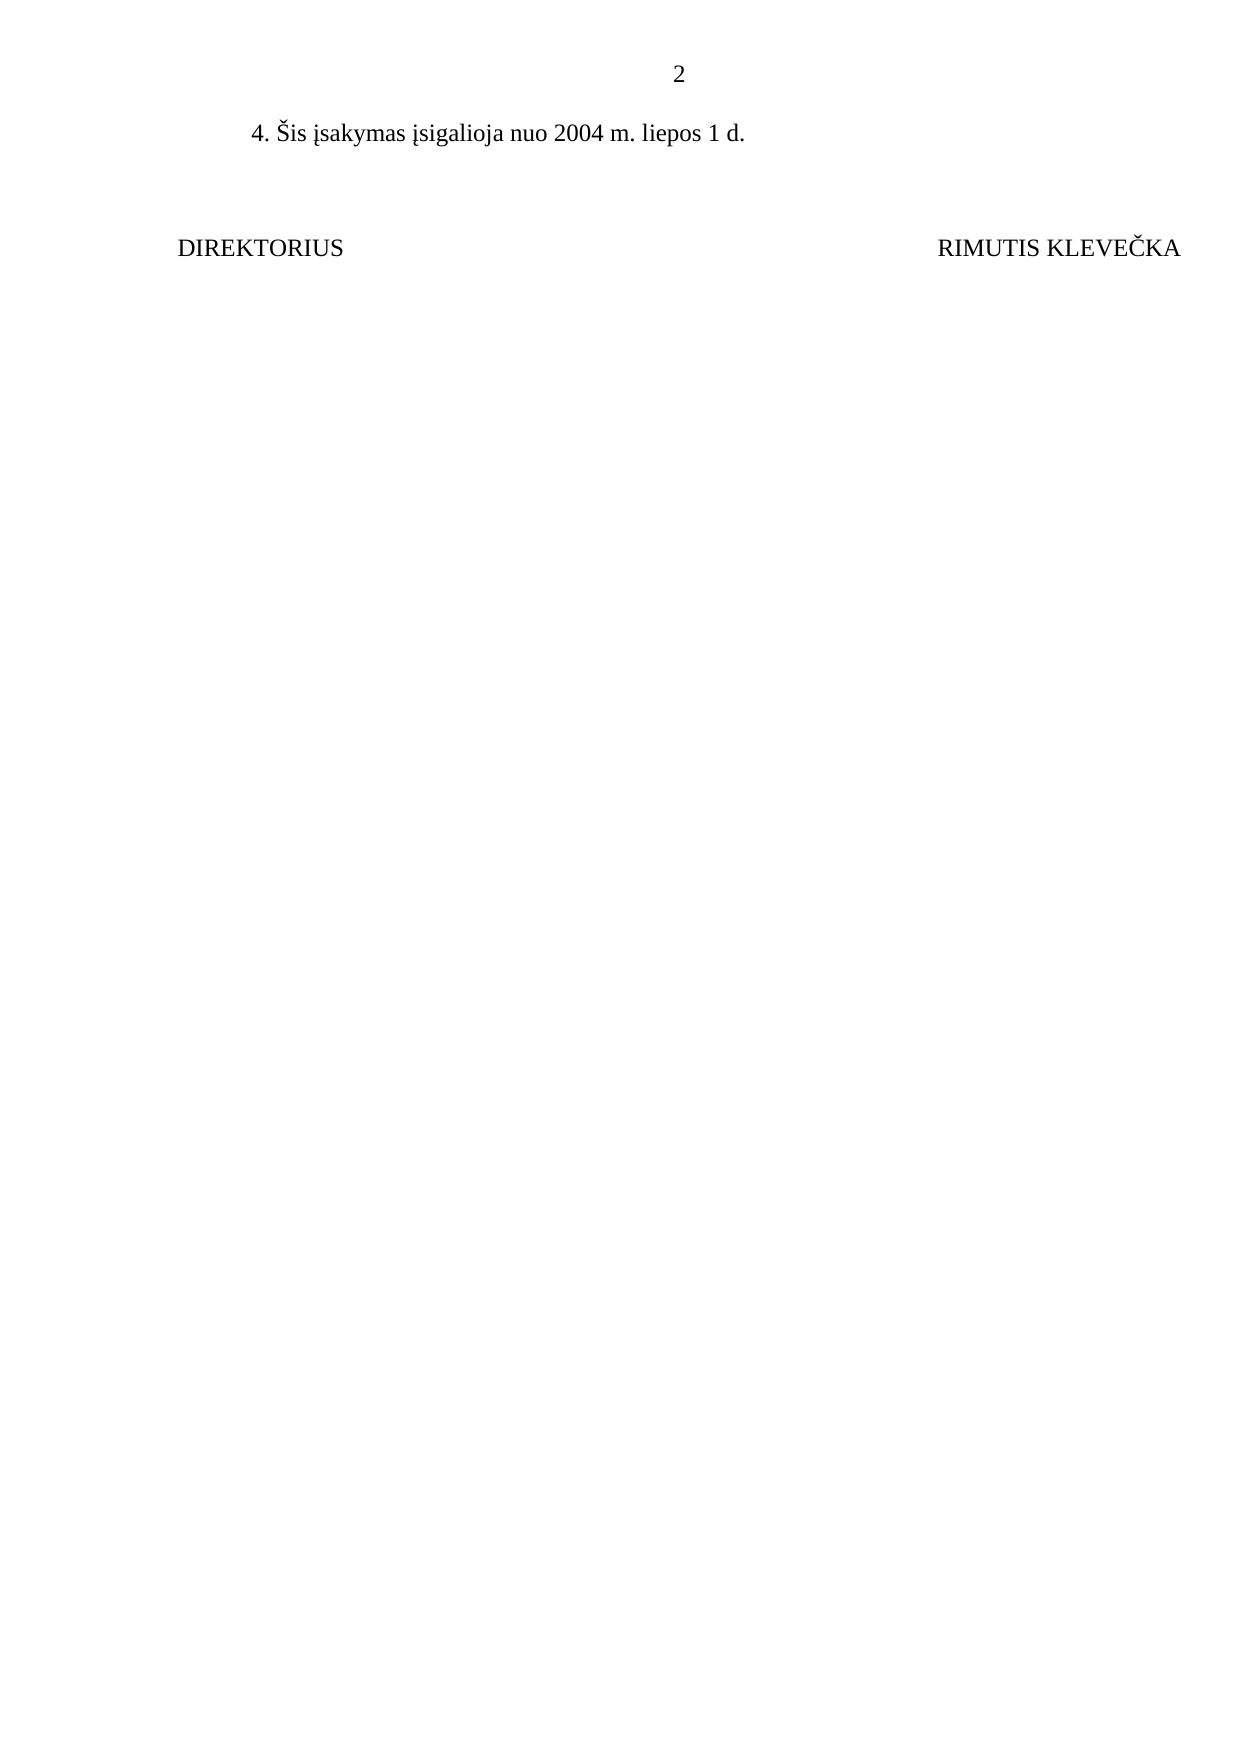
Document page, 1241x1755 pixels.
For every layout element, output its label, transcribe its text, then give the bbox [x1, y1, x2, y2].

text 4. Šis įsakymas įsigalioja nuo 2004 m. liepos 1 d. [177, 118, 1181, 147]
text DIREKTORIUS RIMUTIS KLEVEČKA [177, 233, 1181, 262]
